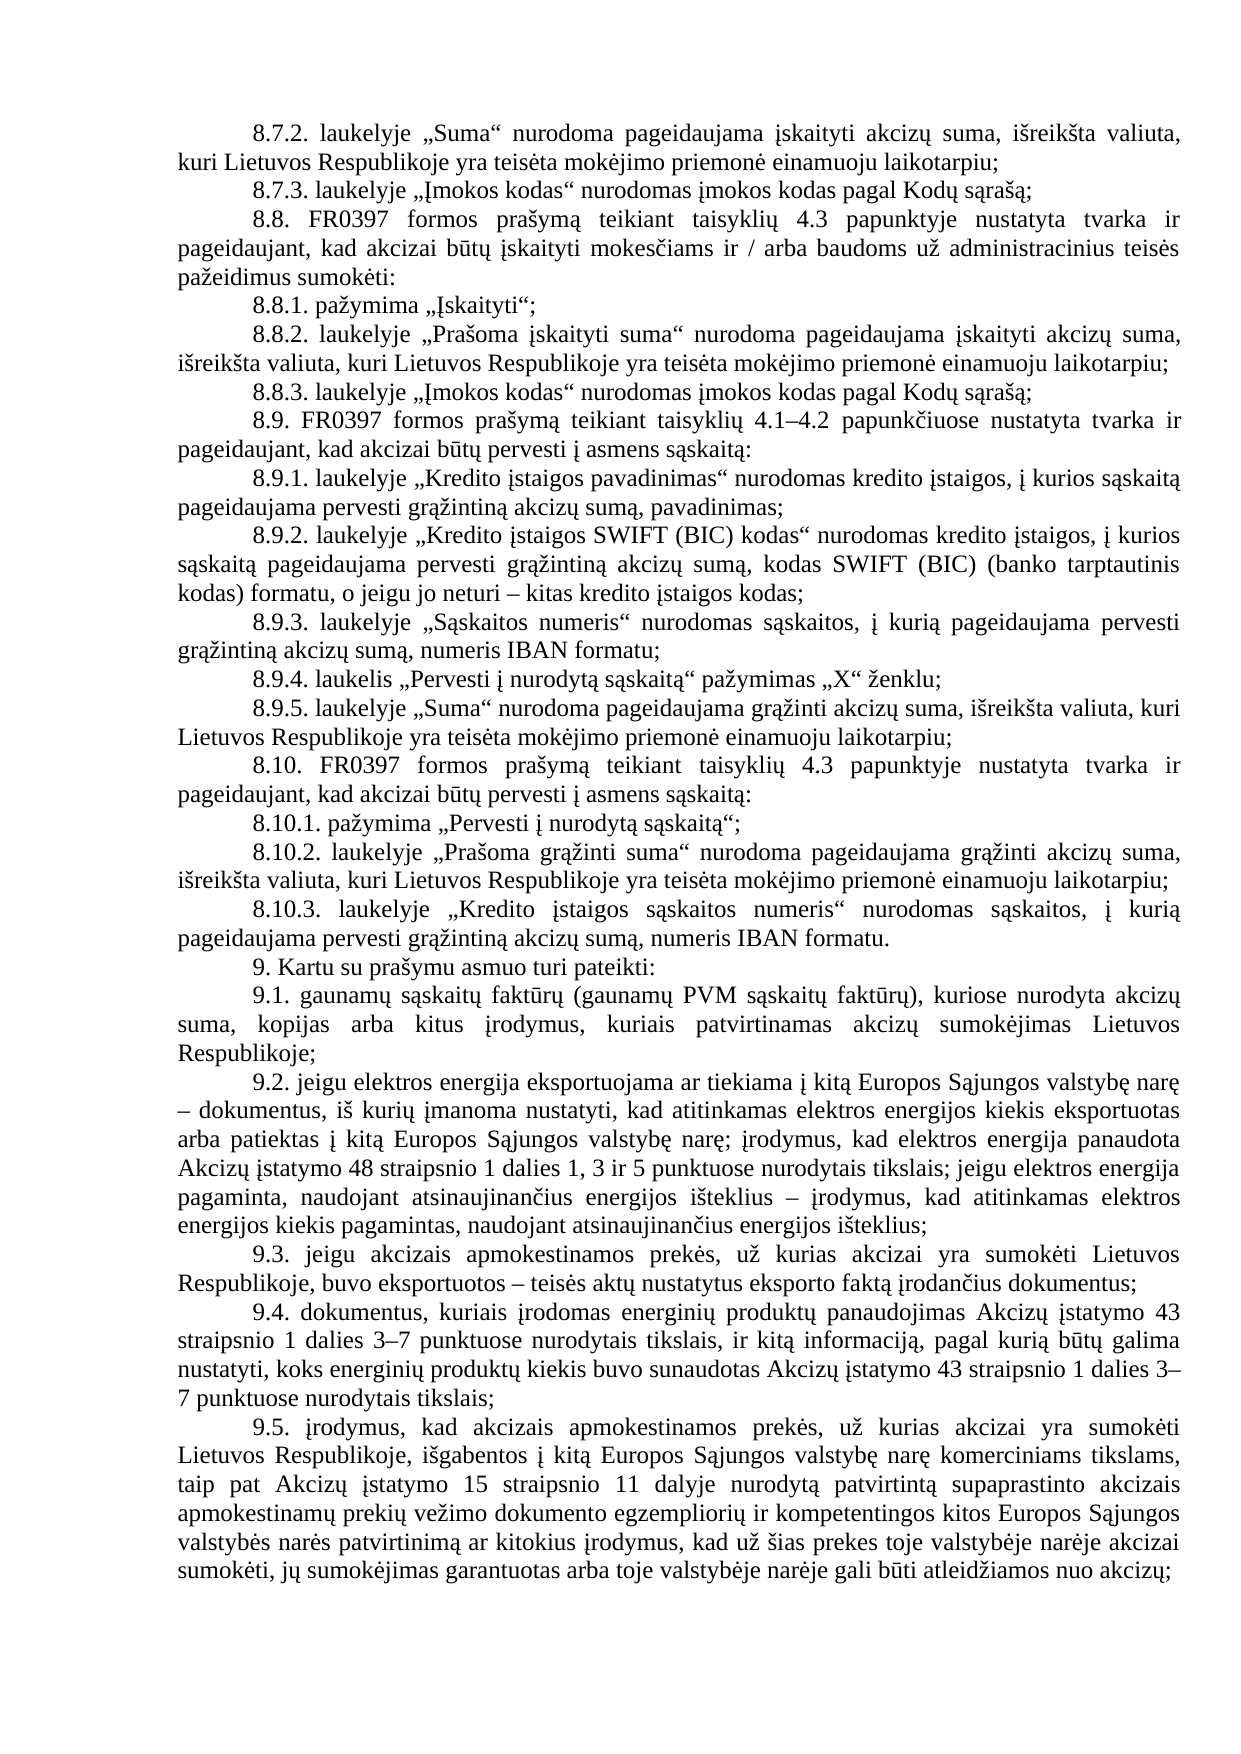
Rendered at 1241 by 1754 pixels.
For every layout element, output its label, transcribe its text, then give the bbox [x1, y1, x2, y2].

text 9.1. gaunamų sąskaitų faktūrų (gaunamų PVM sąskaitų faktūrų), kuriose nurodyta akcizų suma, kopijas arba kitus įrodymus, kuriais patvirtinamas akcizų sumokėjimas Lietuvos Respublikoje; [177, 981, 1181, 1067]
text 8.9.4. laukelis „Pervesti į nurodytą sąskaitą“ pažymimas „X“ ženklu; [177, 664, 1181, 693]
text 9.3. jeigu akcizais apmokestinamos prekės, už kurias akcizai yra sumokėti Lietuvos Respublikoje, buvo eksportuotos – teisės aktų nustatytus eksporto faktą įrodančius dokumentus; [177, 1239, 1181, 1297]
text 9.4. dokumentus, kuriais įrodomas energinių produktų panaudojimas Akcizų įstatymo 43 straipsnio 1 dalies 3–7 punktuose nurodytais tikslais, ir kitą informaciją, pagal kurią būtų galima nustatyti, koks energinių produktų kiekis buvo sunaudotas Akcizų įstatymo 43 straipsnio 1 dalies 3–7 punktuose nurodytais tikslais; [177, 1297, 1181, 1412]
text 8.10.1. pažymima „Pervesti į nurodytą sąskaitą“; [177, 808, 1181, 837]
text 9. Kartu su prašymu asmuo turi pateikti: [177, 952, 1181, 981]
text 8.10. FR0397 formos prašymą teikiant taisyklių 4.3 papunktyje nustatyta tvarka ir pageidaujant, kad akcizai būtų pervesti į asmens sąskaitą: [177, 751, 1181, 808]
text 8.9.1. laukelyje „Kredito įstaigos pavadinimas“ nurodomas kredito įstaigos, į kurios sąskaitą pageidaujama pervesti grąžintiną akcizų sumą, pavadinimas; [177, 463, 1181, 521]
text 8.7.3. laukelyje „Įmokos kodas“ nurodomas įmokos kodas pagal Kodų sąrašą; [177, 176, 1181, 204]
text 8.9.3. laukelyje „Sąskaitos numeris“ nurodomas sąskaitos, į kurią pageidaujama pervesti grąžintiną akcizų sumą, numeris IBAN formatu; [177, 607, 1181, 664]
text 8.9.2. laukelyje „Kredito įstaigos SWIFT (BIC) kodas“ nurodomas kredito įstaigos, į kurios sąskaitą pageidaujama pervesti grąžintiną akcizų sumą, kodas SWIFT (BIC) (banko tarptautinis kodas) formatu, o jeigu jo neturi – kitas kredito įstaigos kodas; [177, 521, 1181, 607]
text 9.2. jeigu elektros energija eksportuojama ar tiekiama į kitą Europos Sąjungos valstybę narę – dokumentus, iš kurių įmanoma nustatyti, kad atitinkamas elektros energijos kiekis eksportuotas arba patiektas į kitą Europos Sąjungos valstybę narę; įrodymus, kad elektros energija panaudota Akcizų įstatymo 48 straipsnio 1 dalies 1, 3 ir 5 punktuose nurodytais tikslais; jeigu elektros energija pagaminta, naudojant atsinaujinančius energijos išteklius – įrodymus, kad atitinkamas elektros energijos kiekis pagamintas, naudojant atsinaujinančius energijos išteklius; [177, 1067, 1181, 1239]
text 8.10.2. laukelyje „Prašoma grąžinti suma“ nurodoma pageidaujama grąžinti akcizų suma, išreikšta valiuta, kuri Lietuvos Respublikoje yra teisėta mokėjimo priemonė einamuoju laikotarpiu; [177, 837, 1181, 894]
text 8.9.5. laukelyje „Suma“ nurodoma pageidaujama grąžinti akcizų suma, išreikšta valiuta, kuri Lietuvos Respublikoje yra teisėta mokėjimo priemonė einamuoju laikotarpiu; [177, 693, 1181, 751]
text 8.8. FR0397 formos prašymą teikiant taisyklių 4.3 papunktyje nustatyta tvarka ir pageidaujant, kad akcizai būtų įskaityti mokesčiams ir / arba baudoms už administracinius teisės pažeidimus sumokėti: [177, 204, 1181, 291]
text 8.9. FR0397 formos prašymą teikiant taisyklių 4.1–4.2 papunkčiuose nustatyta tvarka ir pageidaujant, kad akcizai būtų pervesti į asmens sąskaitą: [177, 406, 1181, 463]
text 8.8.3. laukelyje „Įmokos kodas“ nurodomas įmokos kodas pagal Kodų sąrašą; [177, 377, 1181, 406]
text 8.10.3. laukelyje „Kredito įstaigos sąskaitos numeris“ nurodomas sąskaitos, į kurią pageidaujama pervesti grąžintiną akcizų sumą, numeris IBAN formatu. [177, 894, 1181, 952]
text 8.8.1. pažymima „Įskaityti“; [177, 291, 1181, 319]
text 8.8.2. laukelyje „Prašoma įskaityti suma“ nurodoma pageidaujama įskaityti akcizų suma, išreikšta valiuta, kuri Lietuvos Respublikoje yra teisėta mokėjimo priemonė einamuoju laikotarpiu; [177, 319, 1181, 377]
text 9.5. įrodymus, kad akcizais apmokestinamos prekės, už kurias akcizai yra sumokėti Lietuvos Respublikoje, išgabentos į kitą Europos Sąjungos valstybę narę komerciniams tikslams, taip pat Akcizų įstatymo 15 straipsnio 11 dalyje nurodytą patvirtintą supaprastinto akcizais apmokestinamų prekių vežimo dokumento egzempliorių ir kompetentingos kitos Europos Sąjungos valstybės narės patvirtinimą ar kitokius įrodymus, kad už šias prekes toje valstybėje narėje akcizai sumokėti, jų sumokėjimas garantuotas arba toje valstybėje narėje gali būti atleidžiamos nuo akcizų; [177, 1412, 1181, 1584]
text 8.7.2. laukelyje „Suma“ nurodoma pageidaujama įskaityti akcizų suma, išreikšta valiuta, kuri Lietuvos Respublikoje yra teisėta mokėjimo priemonė einamuoju laikotarpiu; [177, 118, 1181, 176]
